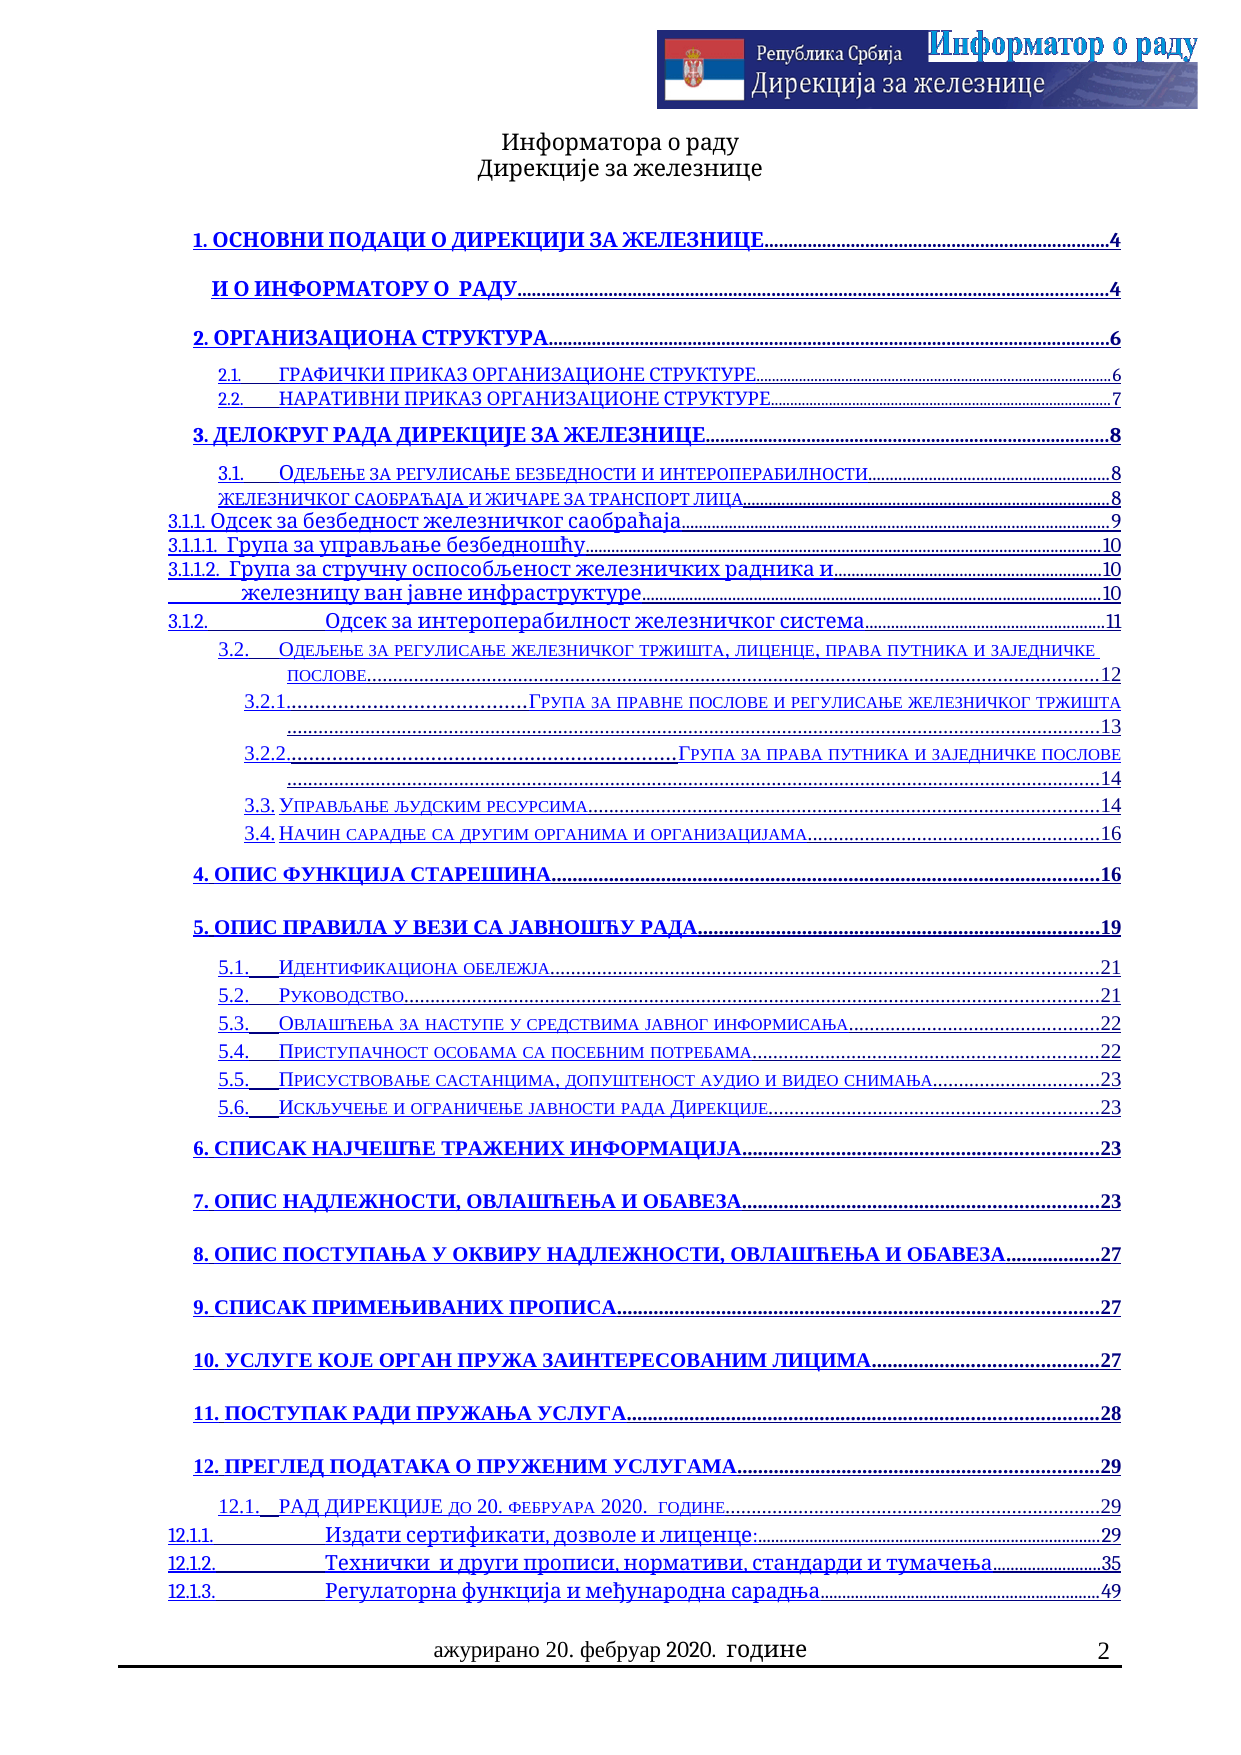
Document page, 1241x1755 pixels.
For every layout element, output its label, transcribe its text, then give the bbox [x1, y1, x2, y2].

text 12.1.2. Технички и други прописи, нормативи, стандарди и тумачења 35 [168, 1548, 1122, 1576]
text 3.1.1.2. Група за стручну оспособљеност железничких радника и 10 [168, 558, 1122, 582]
text 5.3. Овлашћења за наступе у средствима јавног информисања 22 [218, 1008, 1122, 1036]
text 3.4. Начин сарадње са другим органима и организацијама 16 [218, 818, 1122, 846]
text 7. ОПИС НАДЛЕЖНОСТИ, ОВЛАШЋЕЊА И ОБАВЕЗА 23 [118, 1186, 1122, 1214]
text 5.2. Руководство 21 [218, 980, 1122, 1008]
text 10. УСЛУГЕ КОЈЕ ОРГАН ПРУЖА ЗАИНТЕРЕСОВАНИМ ЛИЦИМА 27 [118, 1345, 1122, 1373]
text 4. опис функција старешина 16 [118, 859, 1122, 887]
text 12.1.1. Издати сертификати, дозволе и лиценце: 29 [168, 1520, 1122, 1548]
text 5.5. Присуствовање састанцима, допуштеност аудио и видео снимања 23 [218, 1064, 1122, 1092]
text 3.1.1.1. Група за управљање безбедношћу 10 [168, 534, 1122, 558]
text 9. СПИСАК ПРИМЕЊИВАНИХ ПРОПИСА 27 [118, 1292, 1122, 1320]
text 5.1. Идентификациона обележја 21 [218, 952, 1122, 980]
text 5. опис правила у вези са јавношћу рада 19 [118, 912, 1122, 940]
text Дирекције за железнице [118, 156, 1122, 183]
text 12.1.3. Регулаторна функција и међународна сарадња 49 [168, 1576, 1122, 1604]
text железничког саобраћаја И ЖИЧАРЕ ЗА ТРАНСПОРТ ЛИЦА 8 [218, 486, 1122, 510]
text 3.2.2. Група за права путника и заједничке послове 14 [218, 738, 1122, 790]
text 5.4. Приступачност особама са посебним потребама 22 [218, 1036, 1122, 1064]
text 12.1. РАД ДИРЕКЦИЈЕ до 20. фебруара 2020. године 29 [218, 1492, 1122, 1520]
text 3.2. Одељење за регулисање железничког тржишта, лиценце, права путника и заједничке послове 12 [218, 634, 1122, 686]
text 5.6. Искључење и ограничење јавности рада Дирекције 23 [218, 1092, 1122, 1121]
text И О ИНФОРМАТОРУ О РАДУ 4 [118, 278, 1122, 302]
text железницу ван јавне инфраструктуре 10 [168, 582, 1122, 606]
text 2.2. НАРАТИВНИ ПРИКАЗ ОРГАНИЗАЦИОНЕ СТРУКТУРЕ 7 [218, 387, 1122, 411]
text 3.1.1. Одсек за безбедност железничког саобраћаја 9 [168, 510, 1122, 534]
text 3.1. Одељењe за регулисање безбедности и интероперабилности 8 [218, 460, 1122, 486]
text 3.3. Управљање људским ресурсима 14 [218, 790, 1122, 818]
text 3.1.2. Одсек за интероперабилност железничког система 11 [168, 606, 1122, 634]
text 2. ОРГАНИЗАЦИОНА СТРУКТУРА 6 [118, 327, 1122, 351]
text 8. ОПИС ПОСТУПАЊА У ОКВИРУ НАДЛЕЖНОСТИ, ОВЛАШЋЕЊА И ОБАВЕЗА 27 [118, 1239, 1122, 1267]
text Информатора о раду [118, 130, 1122, 156]
text 12. ПРЕГЛЕД ПОДАТАКА О ПРУЖЕНИМ УСЛУГАМА 29 [118, 1451, 1122, 1479]
text 3. ДЕЛОКРУГ РАДА ДИРЕКЦИЈЕ ЗА ЖЕЛЕЗНИЦЕ 8 [118, 423, 1122, 447]
text 3.2.1. Група за правне послове и регулисање железничког тржишта 13 [218, 686, 1122, 738]
text 6. СПИСАК НАЈЧЕШЋЕ ТРАЖЕНИХ ИНФОРМАЦИЈА 23 [118, 1133, 1122, 1161]
text 11. ПОСТУПАК РАДИ ПРУЖАЊА УСЛУГА 28 [118, 1398, 1122, 1426]
text 2.1. ГРАФИЧКИ ПРИКАЗ ОРГАНИЗАЦИОНЕ СТРУКТУРЕ 6 [218, 363, 1122, 387]
text 1. ОСНОВНИ ПОДАЦИ О ДИРЕКЦИЈИ ЗА ЖЕЛЕЗНИЦЕ .........4 [118, 229, 1122, 253]
